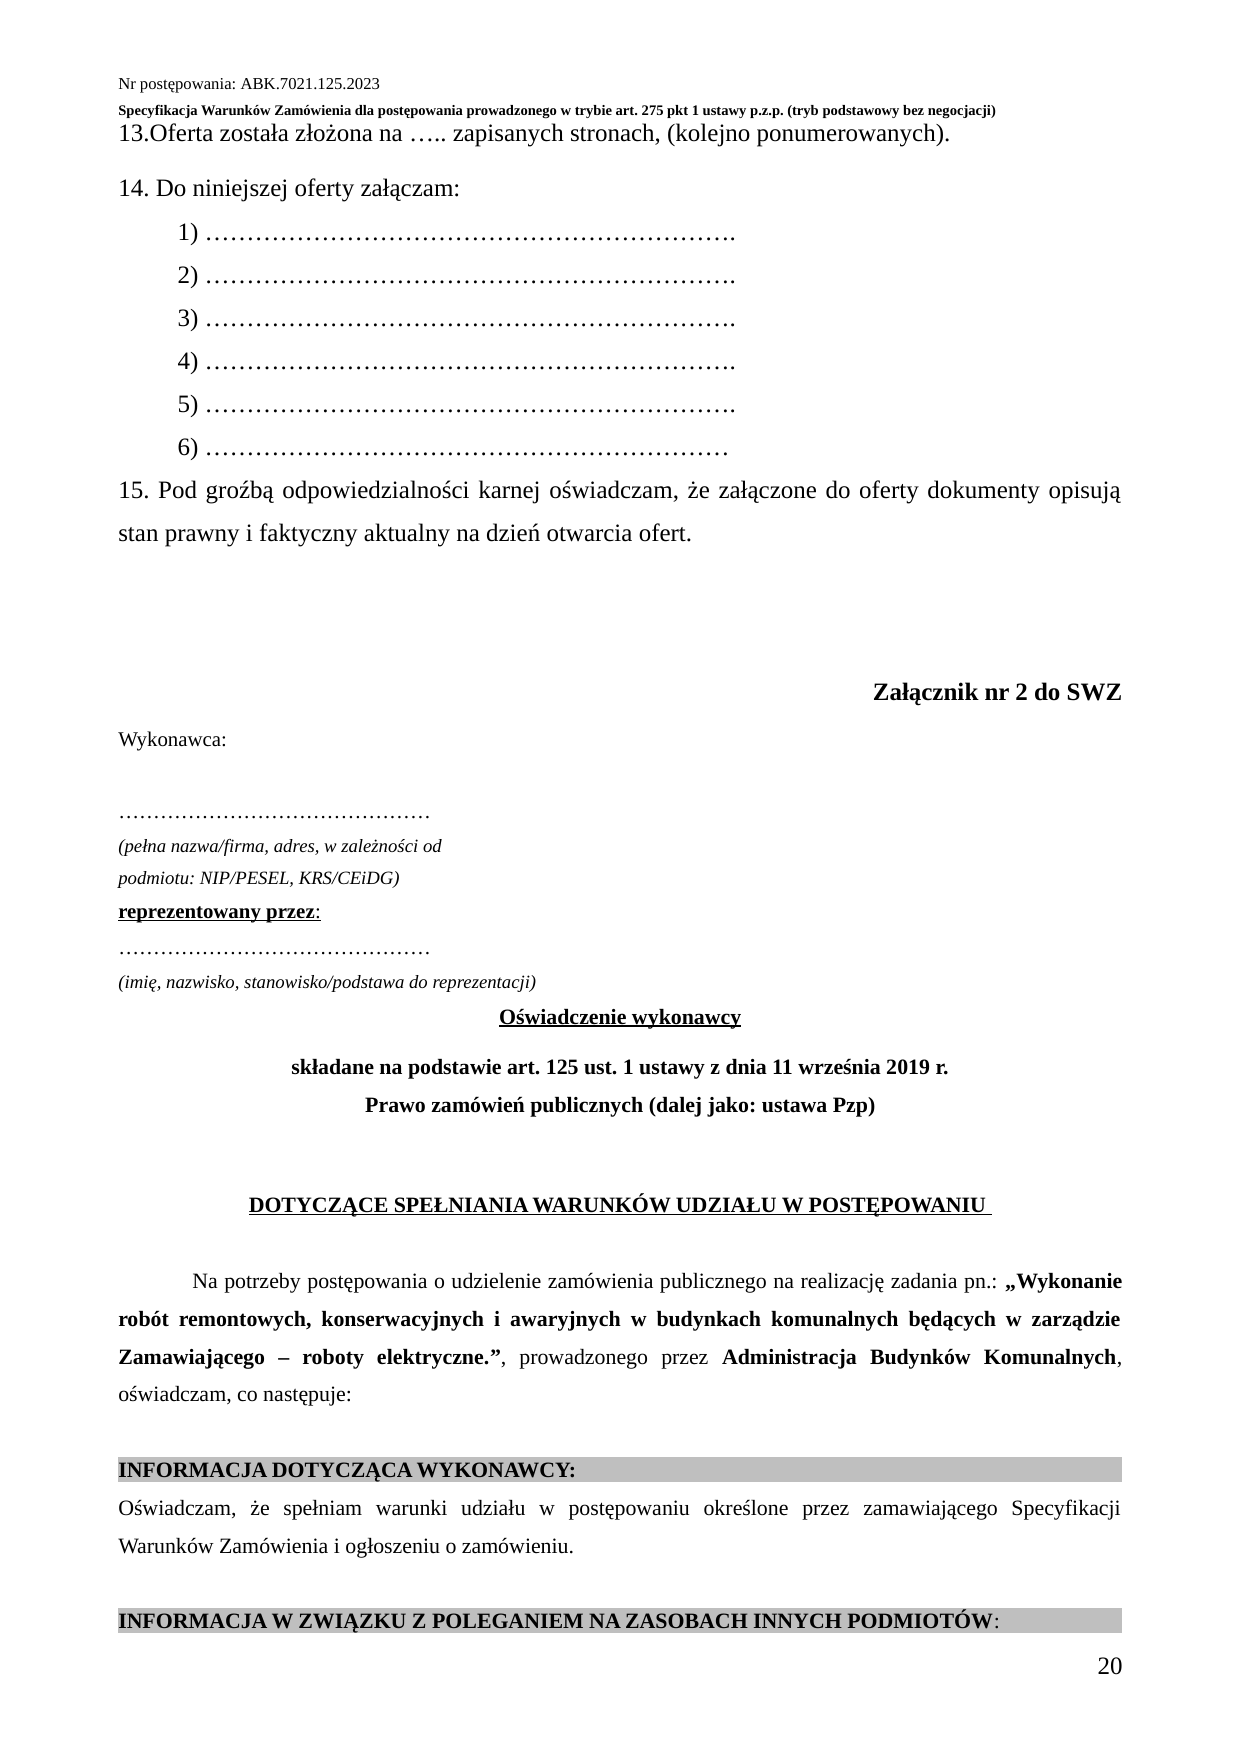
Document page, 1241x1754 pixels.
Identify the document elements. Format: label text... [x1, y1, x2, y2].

text 2) ………………………………………………………. [177, 260, 1122, 288]
text Oświadczam, że spełniam warunki udziału w postępowaniu określone przez zamawiającego Specyfikacji Warunków Zamówienia i ogłoszeniu o zamówieniu. [118, 1495, 1122, 1558]
text INFORMACJA W ZWIĄZKU Z POLEGANIEM NA ZASOBACH INNYCH PODMIOTÓW: [118, 1608, 1122, 1633]
text reprezentowany przez: [118, 899, 1122, 923]
text ……………………………………… [118, 935, 502, 959]
text 4) ………………………………………………………. [177, 346, 1122, 375]
text ……………………………………… [118, 799, 502, 823]
text (pełna nazwa/firma, adres, w zależności od podmiotu: NIP/PESEL, KRS/CEiDG) [118, 835, 502, 888]
text Załącznik nr 2 do SWZ [192, 677, 1122, 706]
text 14. Do niniejszej oferty załączam: [118, 173, 1122, 202]
text składane na podstawie art. 125 ust. 1 ustawy z dnia 11 września 2019 r. [118, 1054, 1122, 1079]
text 5) ………………………………………………………. [177, 389, 1122, 418]
text INFORMACJA DOTYCZĄCA WYKONAWCY: [118, 1457, 1122, 1482]
text Wykonawca: [118, 727, 1122, 751]
text DOTYCZĄCE SPEŁNIANIA WARUNKÓW UDZIAŁU W POSTĘPOWANIU [118, 1192, 1122, 1255]
text Prawo zamówień publicznych (dalej jako: ustawa Pzp) [118, 1092, 1122, 1117]
text 1) ………………………………………………………. [177, 217, 1122, 245]
text 6) ……………………………………………………… [177, 432, 1122, 461]
text (imię, nazwisko, stanowisko/podstawa do reprezentacji) [118, 971, 587, 993]
text Oświadczenie wykonawcy [118, 1004, 1122, 1029]
text 13.Oferta została złożona na ….. zapisanych stronach, (kolejno ponumerowanych). [118, 118, 1122, 147]
text 3) ………………………………………………………. [177, 303, 1122, 332]
text Na potrzeby postępowania o udzielenie zamówienia publicznego na realizację zadania pn.: „Wykonanie robót remontowych, konserwacyjnych i awaryjnych w budynkach komunalnych będących w zarządzie Zamawiającego – roboty elektryczne.”, prowadzonego przez Administracja Budynków Komunalnych, oświadczam, co następuje: [118, 1268, 1122, 1407]
text 15. Pod groźbą odpowiedzialności karnej oświadczam, że załączone do oferty dokumenty opisują stan prawny i faktyczny aktualny na dzień otwarcia ofert. [118, 475, 1122, 547]
